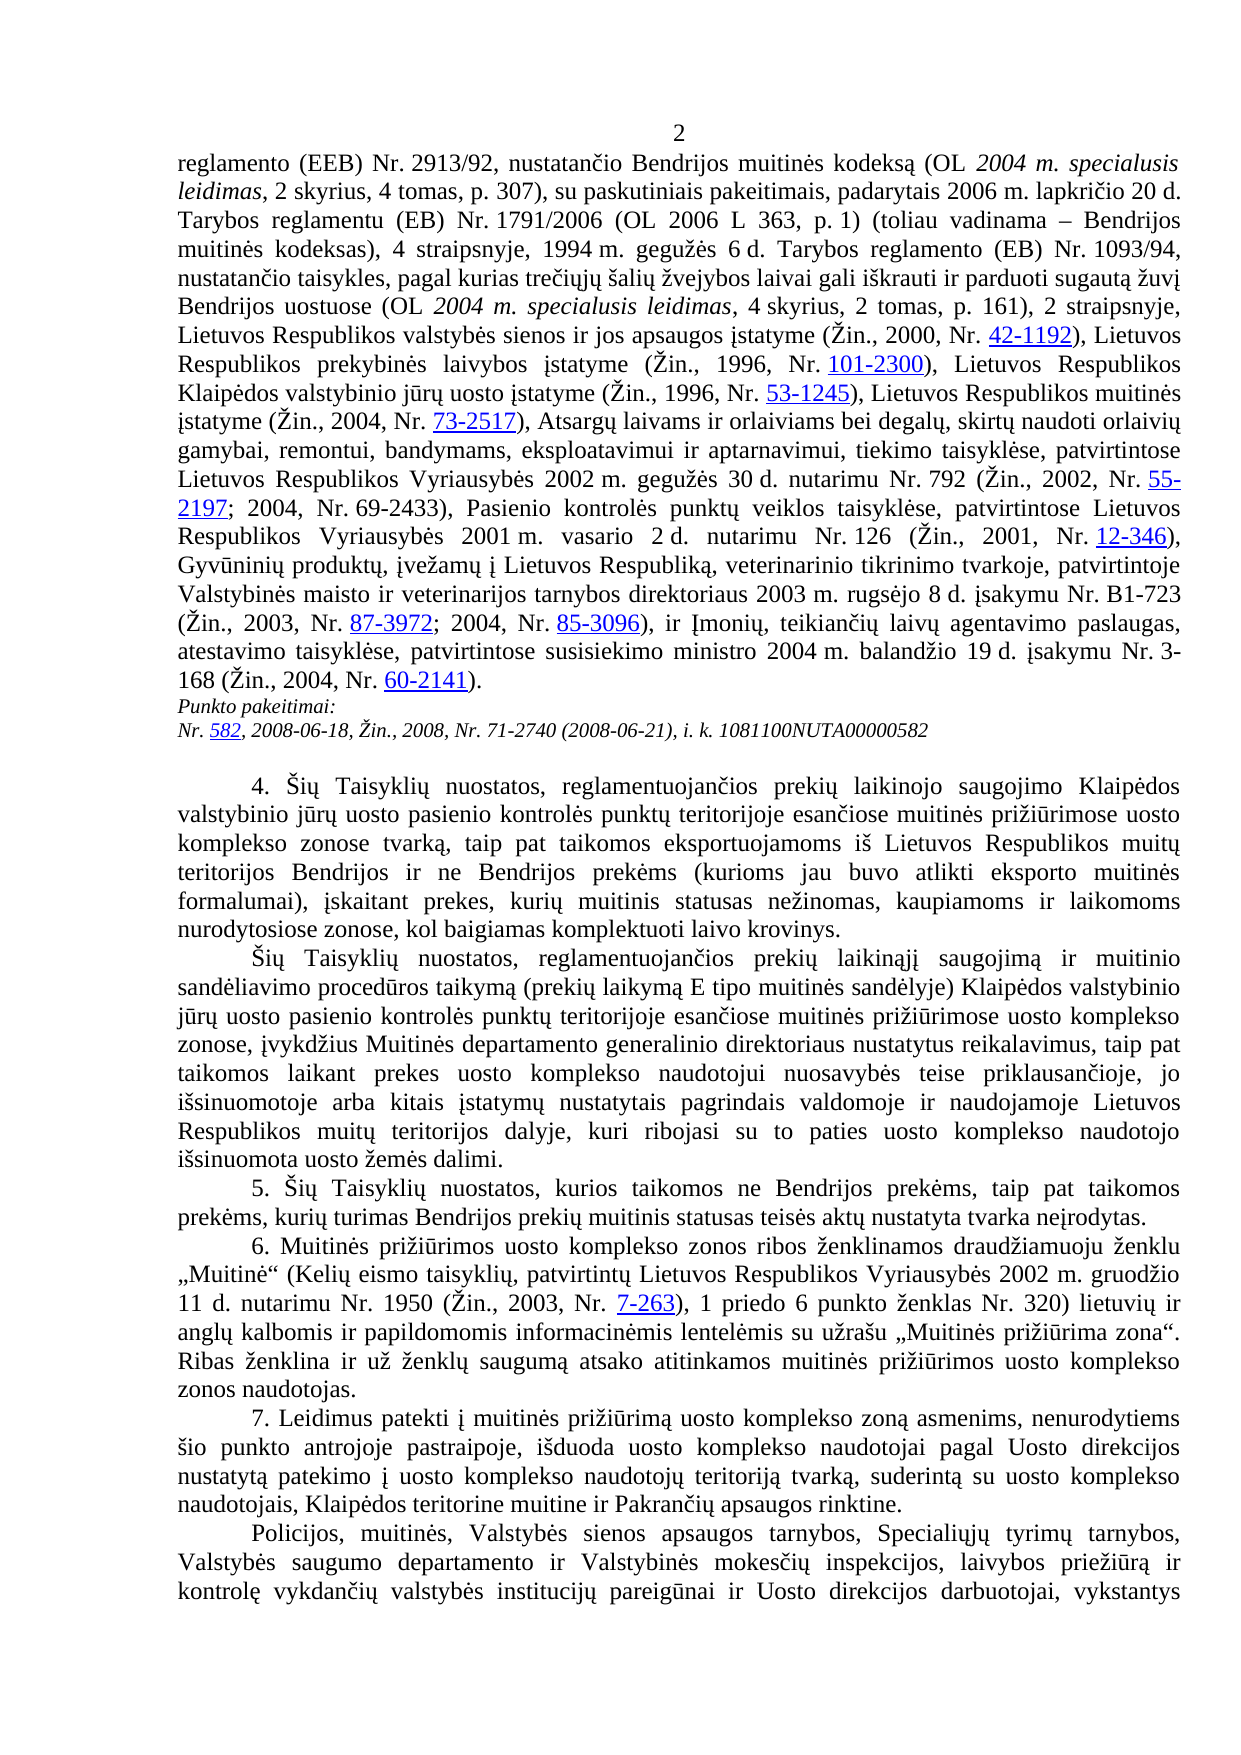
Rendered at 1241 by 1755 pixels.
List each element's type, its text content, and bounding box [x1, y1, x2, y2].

text Šių Taisyklių nuostatos, reglamentuojančios prekių laikinąjį saugojimą ir muitinio sandėliavimo procedūros taikymą (prekių laikymą E tipo muitinės sandėlyje) Klaipėdos valstybinio jūrų uosto pasienio kontrolės punktų teritorijoje esančiose muitinės prižiūrimose uosto komplekso zonose, įvykdžius Muitinės departamento generalinio direktoriaus nustatytus reikalavimus, taip pat taikomos laikant prekes uosto komplekso naudotojui nuosavybės teise priklausančioje, jo išsinuomotoje arba kitais įstatymų nustatytais pagrindais valdomoje ir naudojamoje Lietuvos Respublikos muitų teritorijos dalyje, kuri ribojasi su to paties uosto komplekso naudotojo išsinuomota uosto žemės dalimi. [177, 943, 1181, 1173]
text 7. Leidimus patekti į muitinės prižiūrimą uosto komplekso zoną asmenims, nenurodytiems šio punkto antrojoje pastraipoje, išduoda uosto komplekso naudotojai pagal Uosto direkcijos nustatytą patekimo į uosto komplekso naudotojų teritoriją tvarką, suderintą su uosto komplekso naudotojais, Klaipėdos teritorine muitine ir Pakrančių apsaugos rinktine. [177, 1403, 1181, 1518]
text 5. Šių Taisyklių nuostatos, kurios taikomos ne Bendrijos prekėms, taip pat taikomos prekėms, kurių turimas Bendrijos prekių muitinis statusas teisės aktų nustatyta tvarka neįrodytas. [177, 1173, 1181, 1231]
text reglamento (EEB) Nr. 2913/92, nustatančio Bendrijos muitinės kodeksą (OL 2004 m. specialusis leidimas, 2 skyrius, 4 tomas, p. 307), su paskutiniais pakeitimais, padarytais 2006 m. lapkričio 20 d. Tarybos reglamentu (EB) Nr. 1791/2006 (OL 2006 L 363, p. 1) (toliau vadinama – Bendrijos muitinės kodeksas), 4 straipsnyje, 1994 m. gegužės 6 d. Tarybos reglamento (EB) Nr. 1093/94, nustatančio taisykles, pagal kurias trečiųjų šalių žvejybos laivai gali iškrauti ir parduoti sugautą žuvį Bendrijos uostuose (OL 2004 m. specialusis leidimas, 4 skyrius, 2 tomas, p. 161), 2 straipsnyje, Lietuvos Respublikos valstybės sienos ir jos apsaugos įstatyme (Žin., 2000, Nr. 42-1192), Lietuvos Respublikos prekybinės laivybos įstatyme (Žin., 1996, Nr. 101-2300), Lietuvos Respublikos Klaipėdos valstybinio jūrų uosto įstatyme (Žin., 1996, Nr. 53-1245), Lietuvos Respublikos muitinės įstatyme (Žin., 2004, Nr. 73-2517), Atsargų laivams ir orlaiviams bei degalų, skirtų naudoti orlaivių gamybai, remontui, bandymams, eksploatavimui ir aptarnavimui, tiekimo taisyklėse, patvirtintose Lietuvos Respublikos Vyriausybės 2002 m. gegužės 30 d. nutarimu Nr. 792 (Žin., 2002, Nr. 55-2197; 2004, Nr. 69-2433), Pasienio kontrolės punktų veiklos taisyklėse, patvirtintose Lietuvos Respublikos Vyriausybės 2001 m. vasario 2 d. nutarimu Nr. 126 (Žin., 2001, Nr. 12-346), Gyvūninių produktų, įvežamų į Lietuvos Respubliką, veterinarinio tikrinimo tvarkoje, patvirtintoje Valstybinės maisto ir veterinarijos tarnybos direktoriaus 2003 m. rugsėjo 8 d. įsakymu Nr. B1-723 (Žin., 2003, Nr. 87-3972; 2004, Nr. 85-3096), ir Įmonių, teikiančių laivų agentavimo paslaugas, atestavimo taisyklėse, patvirtintose susisiekimo ministro 2004 m. balandžio 19 d. įsakymu Nr. 3-168 (Žin., 2004, Nr. 60-2141). [177, 148, 1181, 694]
text 4. Šių Taisyklių nuostatos, reglamentuojančios prekių laikinojo saugojimo Klaipėdos valstybinio jūrų uosto pasienio kontrolės punktų teritorijoje esančiose muitinės prižiūrimose uosto komplekso zonose tvarką, taip pat taikomos eksportuojamoms iš Lietuvos Respublikos muitų teritorijos Bendrijos ir ne Bendrijos prekėms (kurioms jau buvo atlikti eksporto muitinės formalumai), įskaitant prekes, kurių muitinis statusas nežinomas, kaupiamoms ir laikomoms nurodytosiose zonose, kol baigiamas komplektuoti laivo krovinys. [177, 771, 1181, 943]
text Policijos, muitinės, Valstybės sienos apsaugos tarnybos, Specialiųjų tyrimų tarnybos, Valstybės saugumo departamento ir Valstybinės mokesčių inspekcijos, laivybos priežiūrą ir kontrolę vykdančių valstybės institucijų pareigūnai ir Uosto direkcijos darbuotojai, vykstantys [177, 1518, 1181, 1604]
text Nr. 582, 2008-06-18, Žin., 2008, Nr. 71-2740 (2008-06-21), i. k. 1081100NUTA00000582 [177, 718, 1181, 742]
text Punkto pakeitimai: [177, 694, 1181, 718]
text 6. Muitinės prižiūrimos uosto komplekso zonos ribos ženklinamos draudžiamuoju ženklu „Muitinė“ (Kelių eismo taisyklių, patvirtintų Lietuvos Respublikos Vyriausybės 2002 m. gruodžio 11 d. nutarimu Nr. 1950 (Žin., 2003, Nr. 7-263), 1 priedo 6 punkto ženklas Nr. 320) lietuvių ir anglų kalbomis ir papildomomis informacinėmis lentelėmis su užrašu „Muitinės prižiūrima zona“. Ribas ženklina ir už ženklų saugumą atsako atitinkamos muitinės prižiūrimos uosto komplekso zonos naudotojas. [177, 1231, 1181, 1403]
